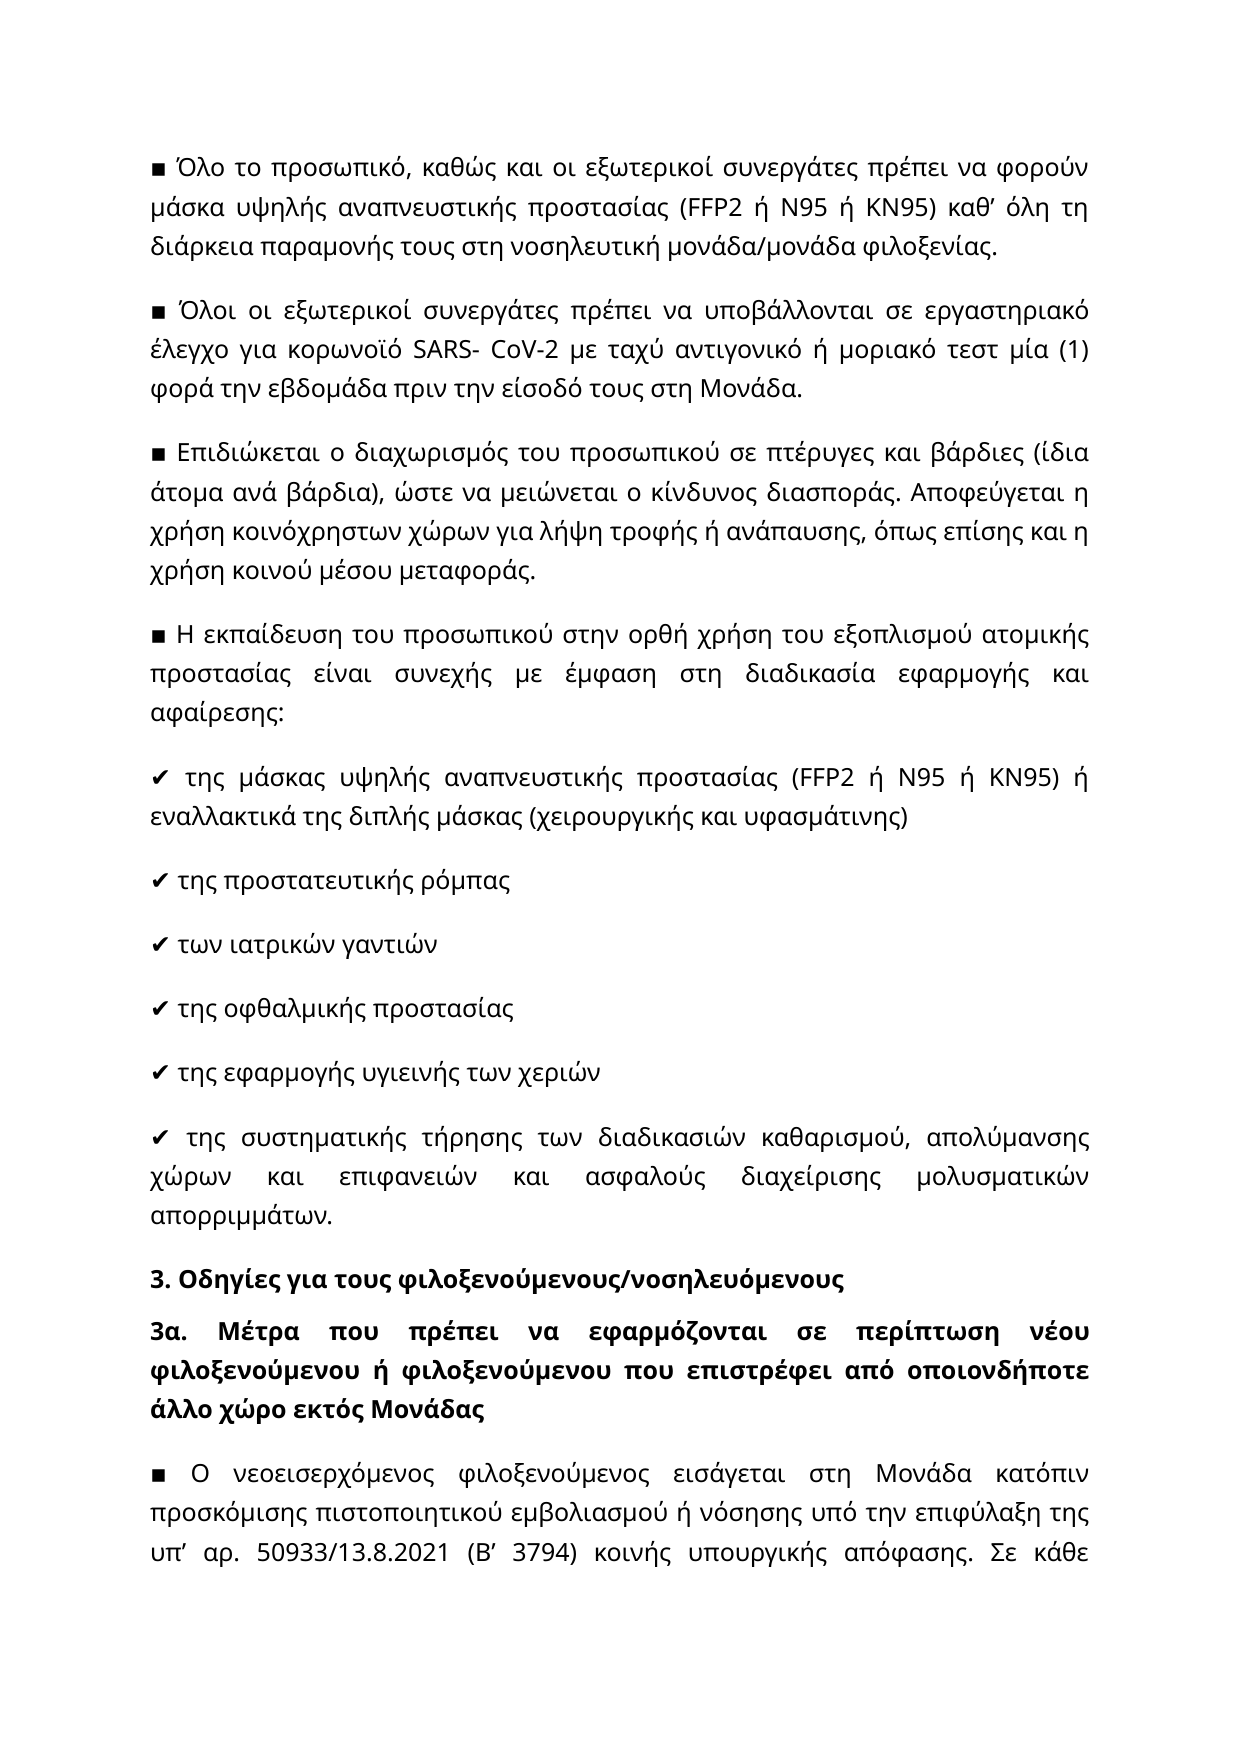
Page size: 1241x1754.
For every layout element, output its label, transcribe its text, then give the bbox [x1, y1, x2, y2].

text ▪ Η εκπαίδευση του προσωπικού στην ορθή χρήση του εξοπλισμού ατομικής προστασίας είναι συνεχής με έμφαση στη διαδικασία εφαρμογής και αφαίρεσης: [150, 617, 1090, 729]
text ▪ Επιδιώκεται ο διαχωρισμός του προσωπικού σε πτέρυγες και βάρδιες (ίδια άτομα ανά βάρδια), ώστε να μειώνεται ο κίνδυνος διασποράς. Αποφεύγεται η χρήση κοινόχρηστων χώρων για λήψη τροφής ή ανάπαυσης, όπως επίσης και η χρήση κοινού μέσου μεταφοράς. [150, 435, 1090, 587]
text 3. Οδηγίες για τους φιλοξενούμενους/νοσηλευόμενους [150, 1262, 1090, 1296]
text ▪ Όλοι οι εξωτερικοί συνεργάτες πρέπει να υποβάλλονται σε εργαστηριακό έλεγχο για κορωνοϊό SARS- CoV-2 με ταχύ αντιγονικό ή μοριακό τεστ μία (1) φορά την εβδομάδα πριν την είσοδό τους στη Μονάδα. [150, 292, 1090, 405]
text ✔ των ιατρικών γαντιών [150, 927, 1090, 961]
text ✔ της εφαρμογής υγιεινής των χεριών [150, 1055, 1090, 1089]
text ✔ της μάσκας υψηλής αναπνευστικής προστασίας (FFP2 ή N95 ή ΚΝ95) ή εναλλακτικά της διπλής μάσκας (χειρουργικής και υφασμάτινης) [150, 759, 1090, 832]
text ▪ Ο νεοεισερχόμενος φιλοξενούμενος εισάγεται στη Μονάδα κατόπιν προσκόμισης πιστοποιητικού εμβολιασμού ή νόσησης υπό την επιφύλαξη της υπ’ αρ. 50933/13.8.2021 (Β’ 3794) κοινής υπουργικής απόφασης. Σε κάθε [150, 1456, 1090, 1568]
text ✔ της οφθαλμικής προστασίας [150, 991, 1090, 1025]
text ✔ της συστηματικής τήρησης των διαδικασιών καθαρισμού, απολύμανσης χώρων και επιφανειών και ασφαλούς διαχείρισης μολυσματικών απορριμμάτων. [150, 1119, 1090, 1232]
text ▪ Όλο το προσωπικό, καθώς και οι εξωτερικοί συνεργάτες πρέπει να φορούν μάσκα υψηλής αναπνευστικής προστασίας (FFP2 ή N95 ή ΚΝ95) καθ’ όλη τη διάρκεια παραμονής τους στη νοσηλευτική μονάδα/μονάδα φιλοξενίας. [150, 150, 1090, 262]
text ✔ της προστατευτικής ρόμπας [150, 862, 1090, 897]
text 3α. Μέτρα που πρέπει να εφαρμόζονται σε περίπτωση νέου φιλοξενούμενου ή φιλοξενούμενου που επιστρέφει από οποιονδήποτε άλλο χώρο εκτός Μονάδας [150, 1313, 1090, 1426]
